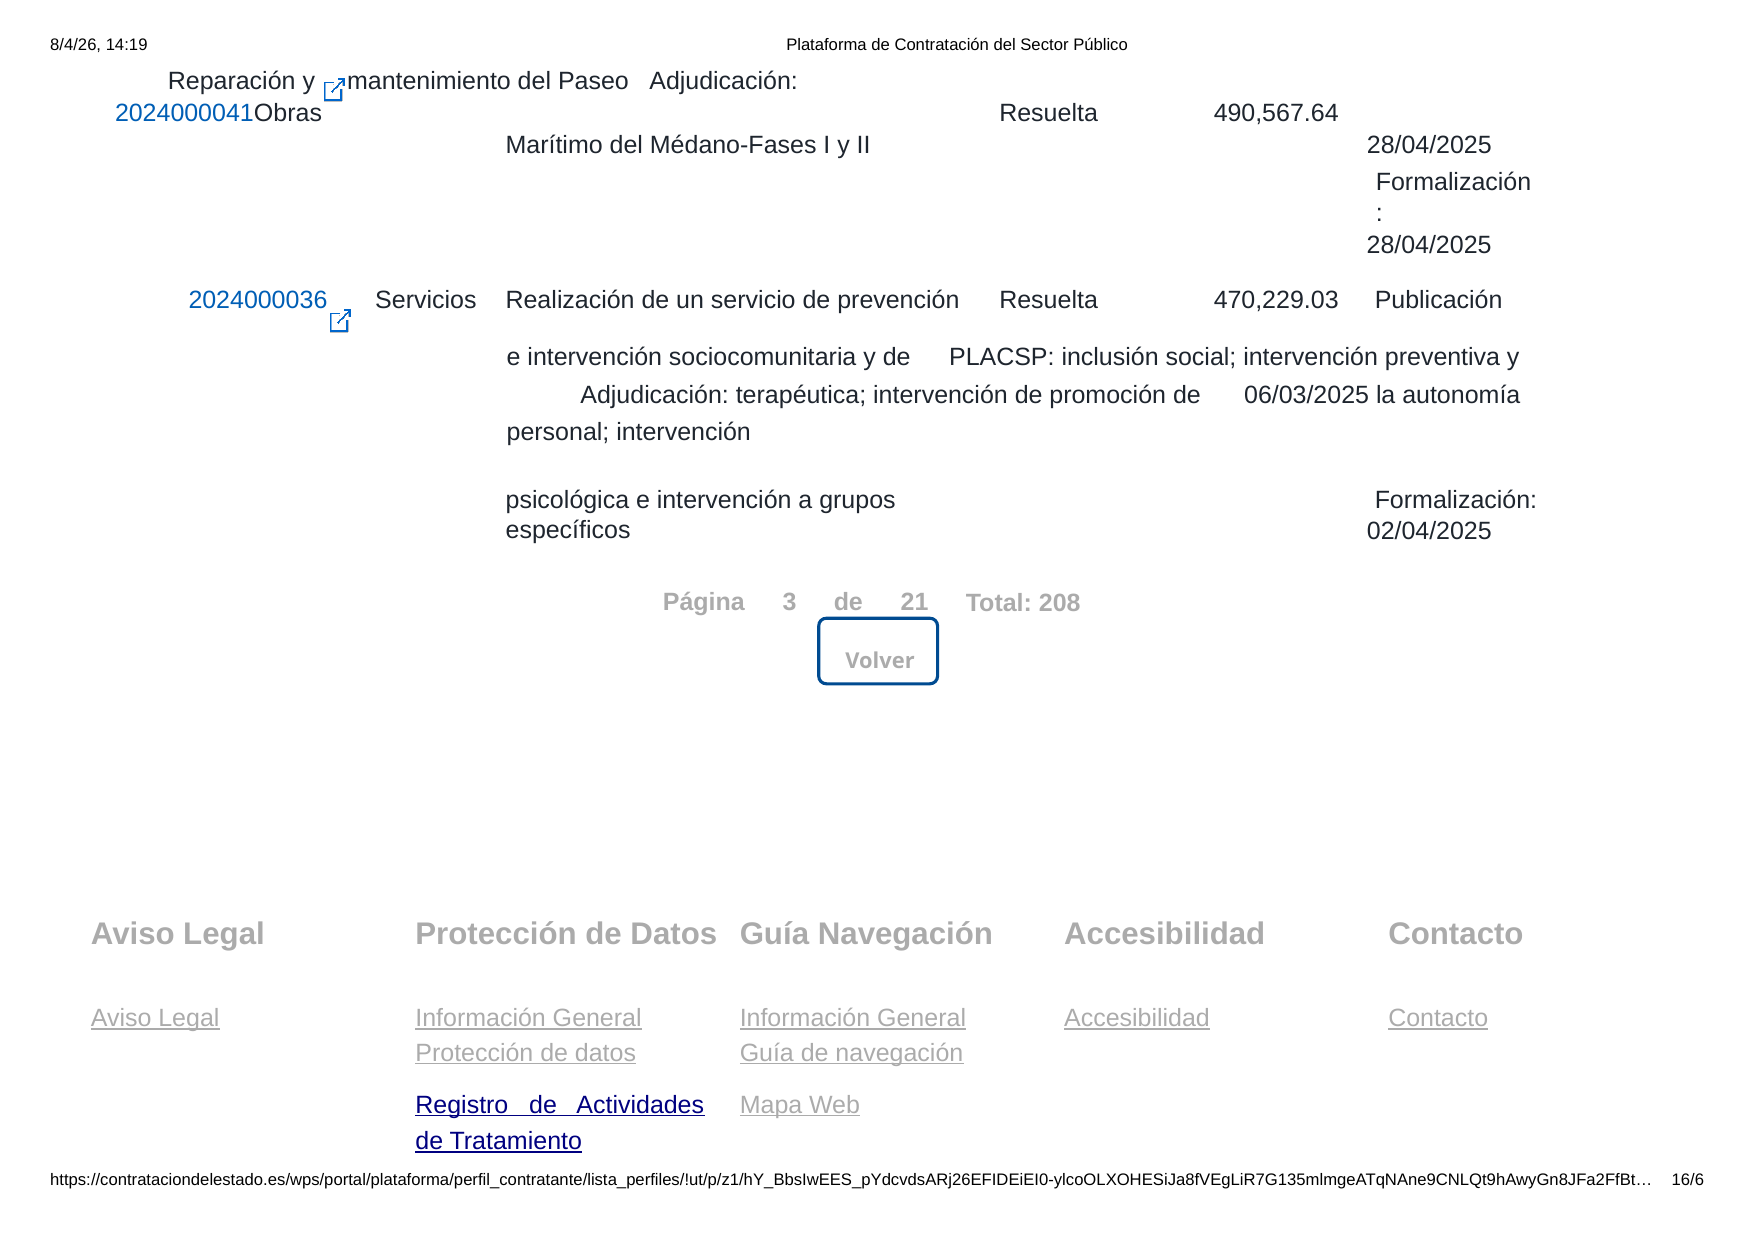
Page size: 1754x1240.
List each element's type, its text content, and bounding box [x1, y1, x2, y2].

table_header Formalización: 02/04/2025 [1367, 485, 1537, 618]
text Formalización: [1376, 167, 1537, 227]
table_header Contacto Contacto [1367, 915, 1523, 1169]
table_header psicológica e intervención a grupos específicos Página 3 de 21 [505, 485, 966, 618]
table_header Aviso Legal Aviso Legal [91, 915, 415, 1169]
text Marítimo del Médano-Fases I y II 28/04/2025 [91, 130, 1537, 159]
table_header Guía Navegación Información General Guía de navegación Mapa Web [740, 915, 1051, 1169]
table_header Accesibilidad Accesibilidad [1051, 915, 1367, 1169]
text 2024000041Obras Resuelta 490,567.64 [91, 98, 1537, 127]
text 28/04/2025 [519, 230, 1491, 258]
text 2024000036 Servicios Realización de un servicio de prevención Resuelta 470,229.03 Publicación [91, 284, 1537, 333]
text e intervención sociocomunitaria y de PLACSP: inclusión social; intervención preventiva y Adjudicación: terapéutica; intervención de promoción de 06/03/2025 la autonomía personal; intervención [506, 342, 1523, 446]
text Reparación y mantenimiento del Paseo Adjudicación: [91, 66, 1537, 95]
table_header Protección de Datos Información General Protección de datos Registro de Actividades de Tratamiento Agencia Española de Protección de Datos Normativa de Protección de Datos Información sobre tratamientos de datos [415, 915, 739, 1169]
table_header Total: 208 [966, 485, 1367, 618]
